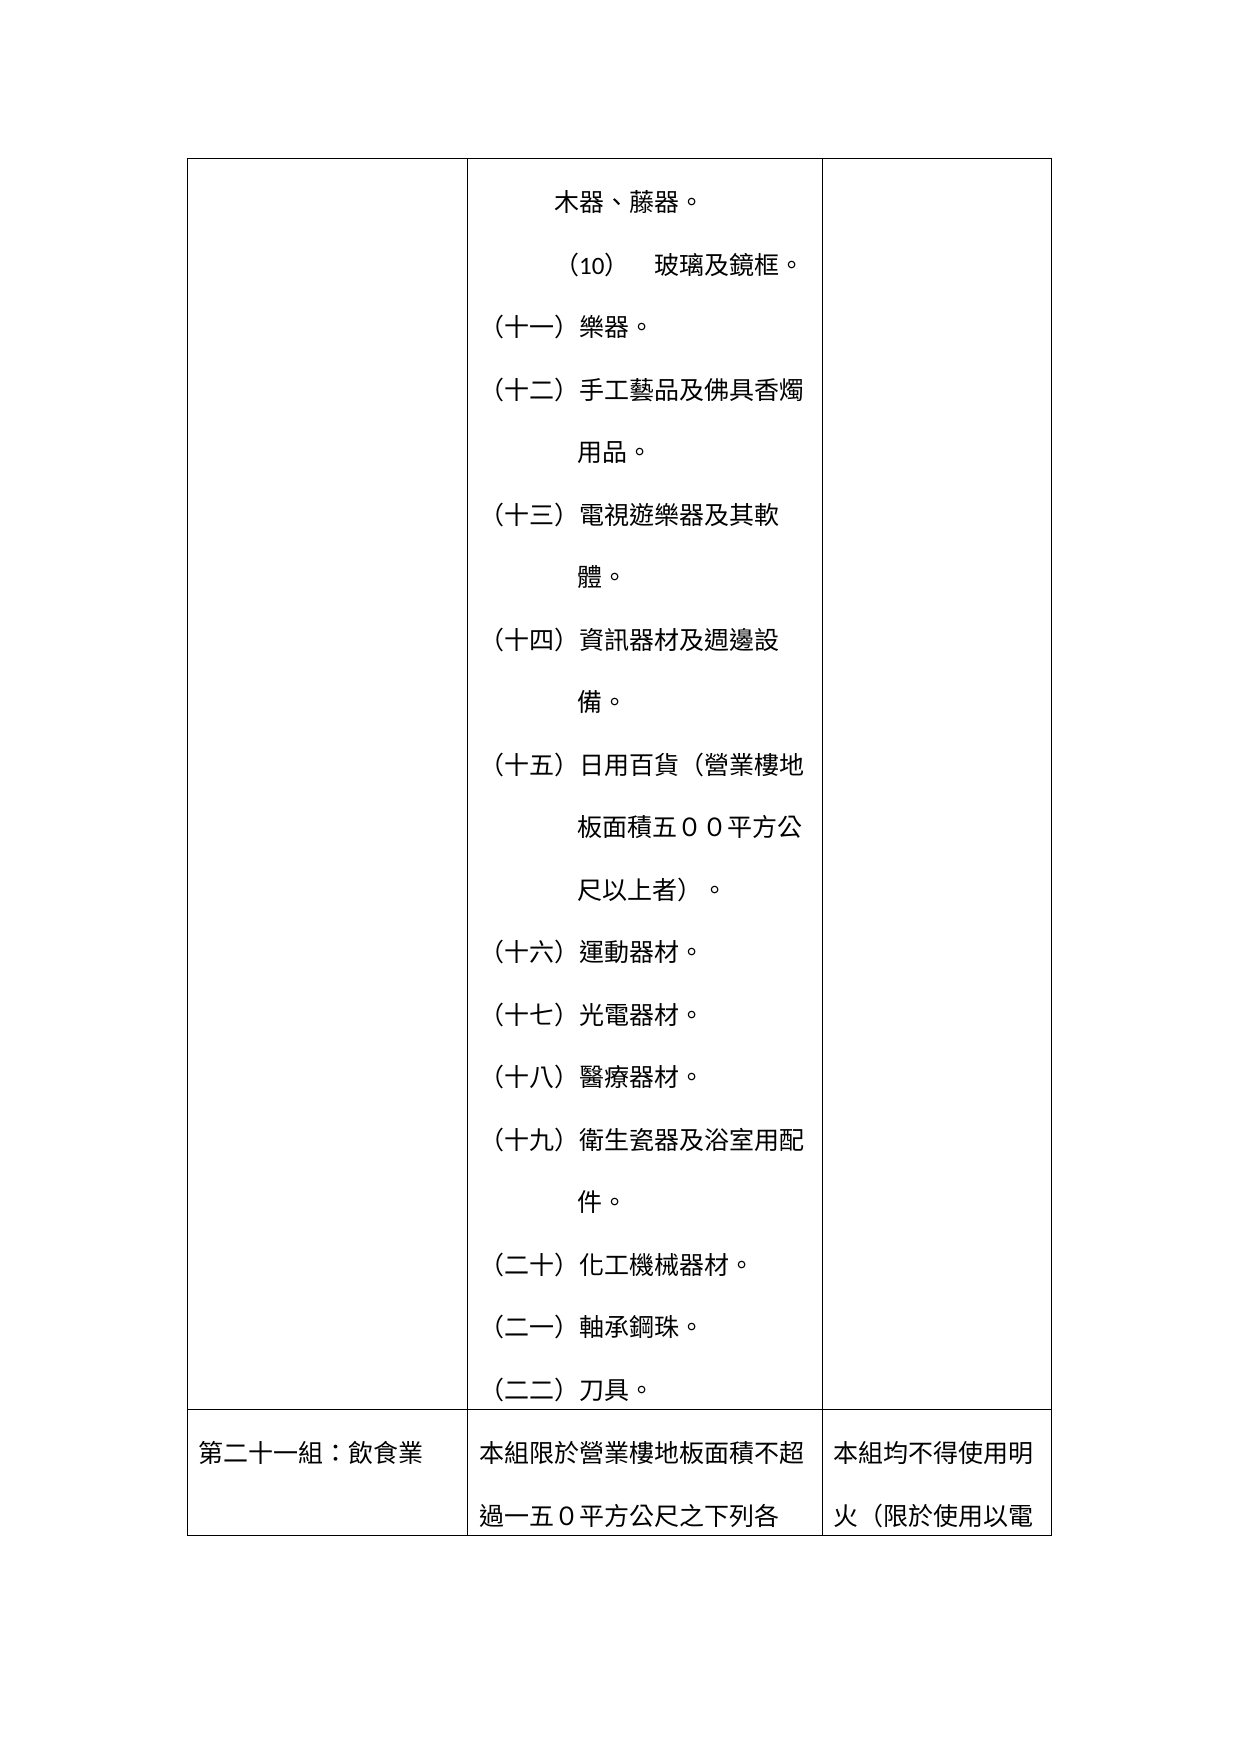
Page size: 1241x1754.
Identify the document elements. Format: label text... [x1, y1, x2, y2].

table_cell 空氣調節工程器材。 電器、自行車其零件等零售或展示。 音響視聽器材。 汽車、機車、機械器具及其零件、附屬用品等之出售或展示。 科學儀器。 打字機及其他事業用機器。 度量衡器。但不包括汽車里程計費表。 瓦斯爐、熱水器及其廚具。 家具、裝潢、木器、藤器。 玻璃及鏡框。 （十一）樂器。 （十二）手工藝品及佛具香燭用品。 （十三）電視遊樂器及其軟體。 （十四）資訊器材及週邊設備。 （十五）日用百貨（營業樓地板面積五００平方公尺以上者）。 （十六）運動器材。 （十七）光電器材。 （十八）醫療器材。 （十九）衛生瓷器及浴室用配件。 （二十）化工機械器材。 （二一）軸承鋼珠。 （二二）刀具。 [468, 159, 822, 1409]
table_cell [823, 159, 1051, 1409]
table_cell 第二十一組：飲食業 [188, 1410, 467, 1535]
table_cell 本組均不得使用明火（限於使用以電 [823, 1410, 1051, 1535]
table_cell [188, 159, 467, 1409]
table_cell 本組限於營業樓地板面積不超過一五０平方公尺之下列各 [468, 1410, 822, 1535]
